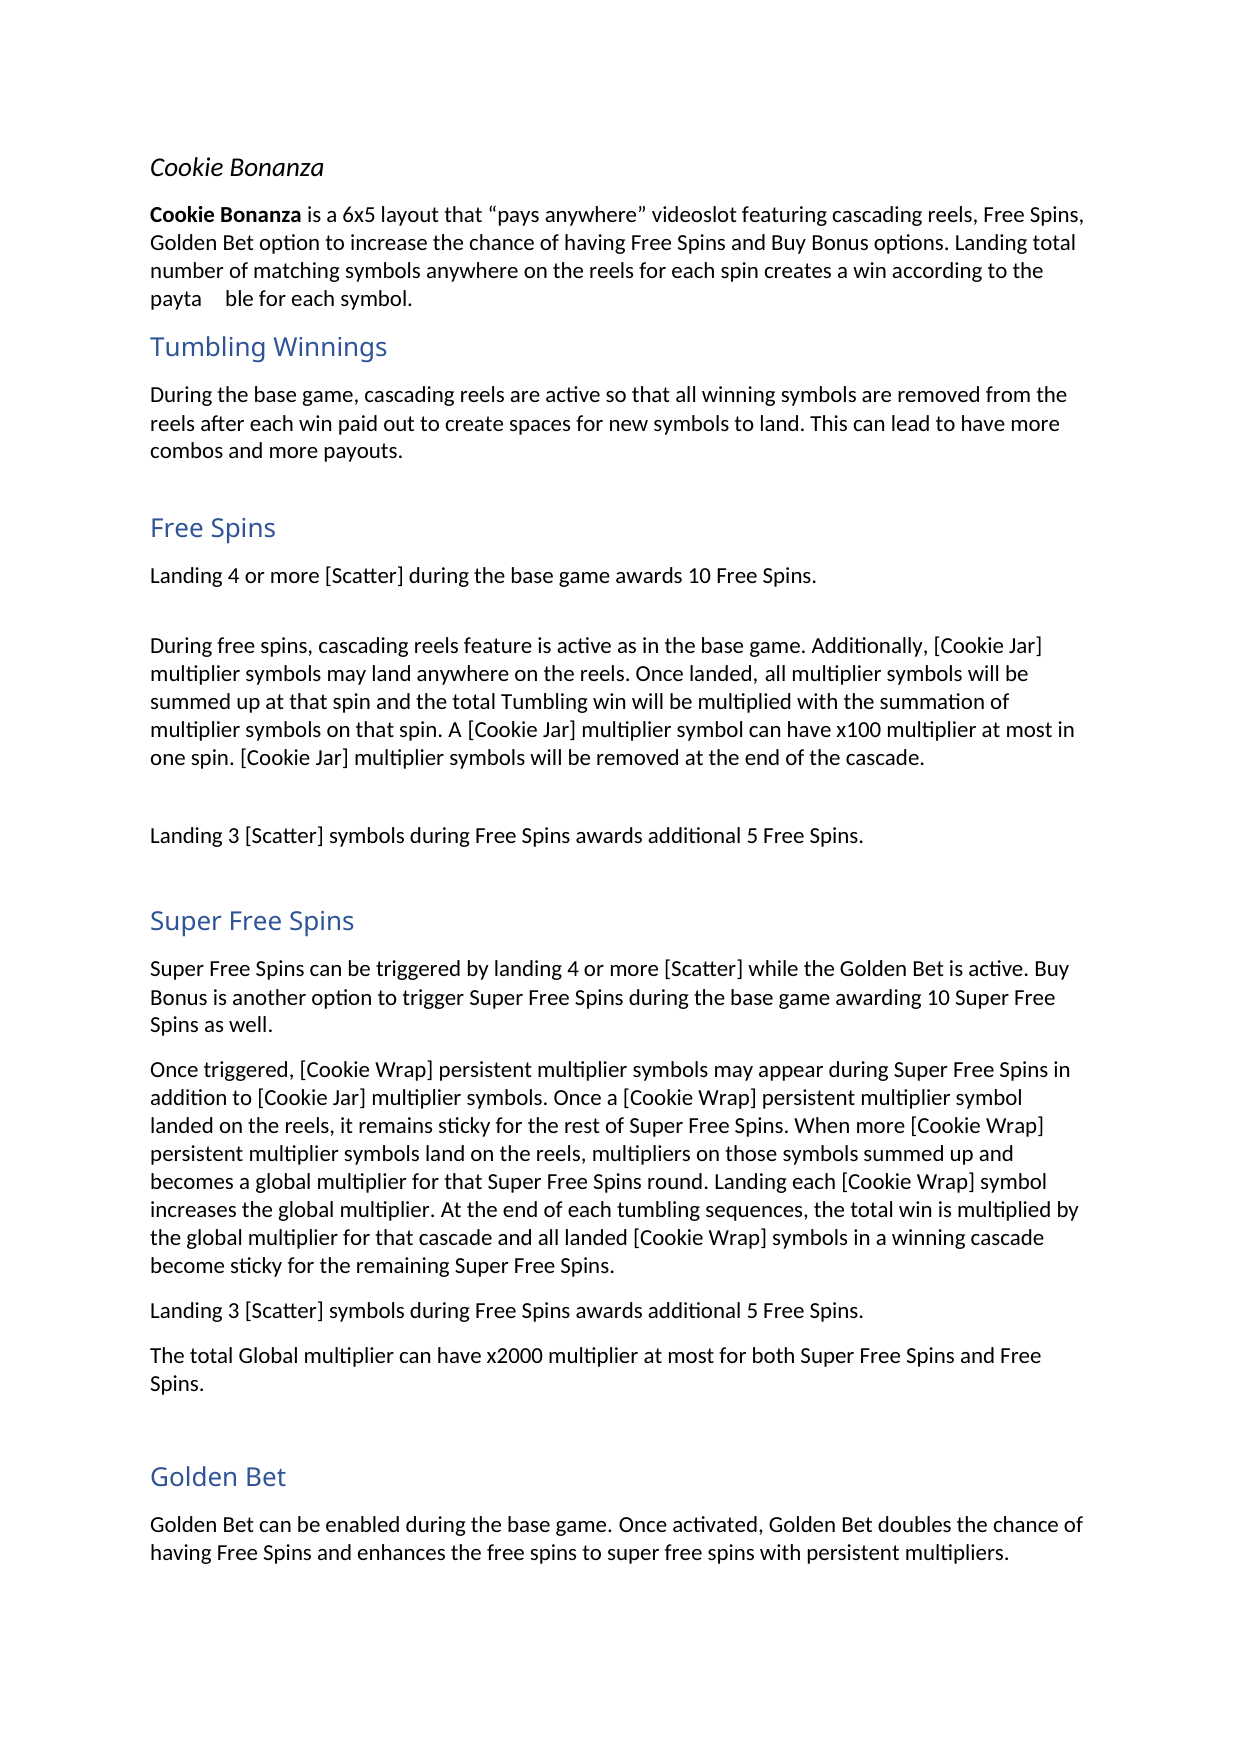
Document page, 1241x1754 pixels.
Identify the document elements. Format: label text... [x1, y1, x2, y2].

text The total Global multiplier can have x2000 multiplier at most for both Super Free Spins and Free Spins. [150, 1341, 1090, 1397]
text Super Free Spins [150, 902, 1090, 938]
text Cookie Bonanza is a 6x5 layout that “pays anywhere” videoslot featuring cascading reels, Free Spins, Golden Bet option to increase the chance of having Free Spins and Buy Bonus options. Landing total number of matching symbols anywhere on the reels for each spin creates a win according to the payta ble for each symbol. [150, 200, 1090, 312]
text Free Spins [150, 509, 1090, 545]
text Tumbling Winnings [150, 328, 1090, 364]
text Golden Bet [150, 1458, 1090, 1494]
text Golden Bet can be enabled during the base game. Once activated, Golden Bet doubles the chance of having Free Spins and enhances the free spins to super free spins with persistent multipliers. [150, 1510, 1090, 1566]
text Super Free Spins can be triggered by landing 4 or more [Scatter] while the Golden Bet is active. Buy Bonus is another option to trigger Super Free Spins during the base game awarding 10 Super Free Spins as well. [150, 954, 1090, 1039]
text Landing 4 or more [Scatter] during the base game awards 10 Free Spins. [150, 562, 1090, 589]
text During free spins, cascading reels feature is active as in the base game. Additionally, [Cookie Jar] multiplier symbols may land anywhere on the reels. Once landed, all multiplier symbols will be summed up at that spin and the total Tumbling win will be multiplied with the summation of multiplier symbols on that spin. A [Cookie Jar] multiplier symbol can have x100 multiplier at most in one spin. [Cookie Jar] multiplier symbols will be removed at the end of the cascade. [150, 631, 1090, 771]
text Landing 3 [Scatter] symbols during Free Spins awards additional 5 Free Spins. [150, 821, 1090, 877]
text Once triggered, [Cookie Wrap] persistent multiplier symbols may appear during Super Free Spins in addition to [Cookie Jar] multiplier symbols. Once a [Cookie Wrap] persistent multiplier symbol landed on the reels, it remains sticky for the rest of Super Free Spins. When more [Cookie Wrap] persistent multiplier symbols land on the reels, multipliers on those symbols summed up and becomes a global multiplier for that Super Free Spins round. Landing each [Cookie Wrap] symbol increases the global multiplier. At the end of each tumbling sequences, the total win is multiplied by the global multiplier for that cascade and all landed [Cookie Wrap] symbols in a winning cascade become sticky for the remaining Super Free Spins. [150, 1055, 1090, 1279]
text During the base game, cascading reels are active so that all winning symbols are removed from the reels after each win paid out to create spaces for new symbols to land. This can lead to have more combos and more payouts. [150, 381, 1090, 493]
text Landing 3 [Scatter] symbols during Free Spins awards additional 5 Free Spins. [150, 1296, 1090, 1324]
text Cookie Bonanza [150, 150, 1090, 183]
